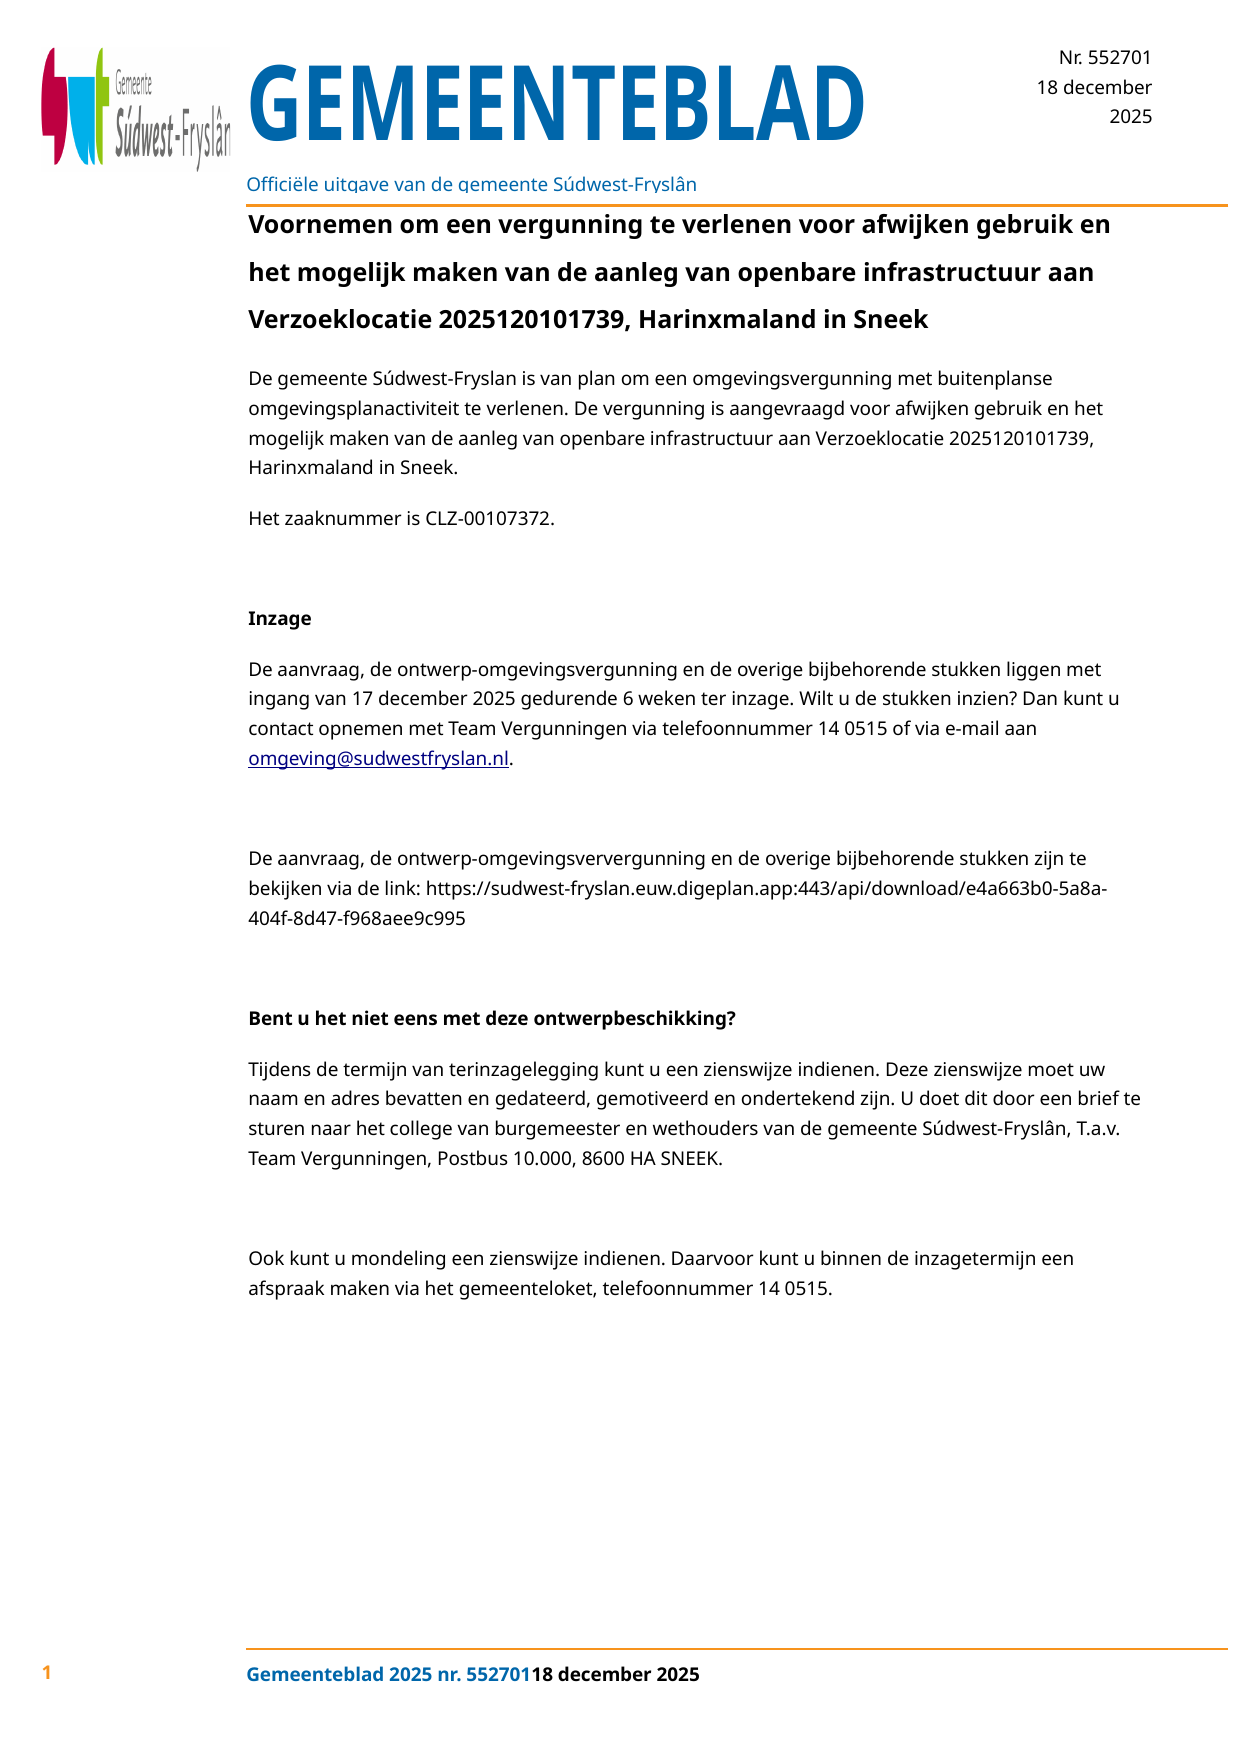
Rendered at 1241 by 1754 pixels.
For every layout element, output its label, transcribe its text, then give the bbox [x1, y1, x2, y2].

picture [41, 47, 231, 172]
text De aanvraag, de ontwerp-omgevingsvergunning en de overige bijbehorende stukken liggen met ingang van 17 december 2025 gedurende 6 weken ter inzage. Wilt u de stukken inzien? Dan kunt u contact opnemen met Team Vergunningen via telefoonnummer 14 0515 of via e-mail aan omgeving@sudwestfryslan.nl. [248, 656, 1152, 770]
text Het zaaknummer is CLZ-00107372. [248, 505, 1152, 530]
text Tijdens de termijn van terinzagelegging kunt u een zienswijze indienen. Deze zienswijze moet uw naam en adres bevatten en gedateerd, gemotiveerd en ondertekend zijn. U doet dit door een brief te sturen naar het college van burgemeester en wethouders van de gemeente Súdwest-Fryslân, T.a.v. Team Vergunningen, Postbus 10.000, 8600 HA SNEEK. [248, 1056, 1152, 1170]
text Bent u het niet eens met deze ontwerpbeschikking? [248, 1006, 1152, 1031]
text Voornemen om een vergunning te verlenen voor afwijken gebruik en het mogelijk maken van de aanleg van openbare infrastructuur aan Verzoeklocatie 2025120101739, Harinxmaland in Sneek [248, 207, 1152, 336]
text Inzage [248, 606, 1152, 631]
text De gemeente Súdwest-Fryslan is van plan om een omgevingsvergunning met buitenplanse omgevingsplanactiviteit te verlenen. De vergunning is aangevraagd voor afwijken gebruik en het mogelijk maken van de aanleg van openbare infrastructuur aan Verzoeklocatie 2025120101739, Harinxmaland in Sneek. [248, 366, 1152, 480]
text De aanvraag, de ontwerp-omgevingsververgunning en de overige bijbehorende stukken zijn te bekijken via de link: https://sudwest-fryslan.euw.digeplan.app:443/api/download/e4a663b0-5a8a-404f-8d47-f968aee9c995 [248, 846, 1152, 930]
text Ook kunt u mondeling een zienswijze indienen. Daarvoor kunt u binnen de inzagetermijn een afspraak maken via het gemeenteloket, telefoonnummer 14 0515. [248, 1246, 1152, 1301]
